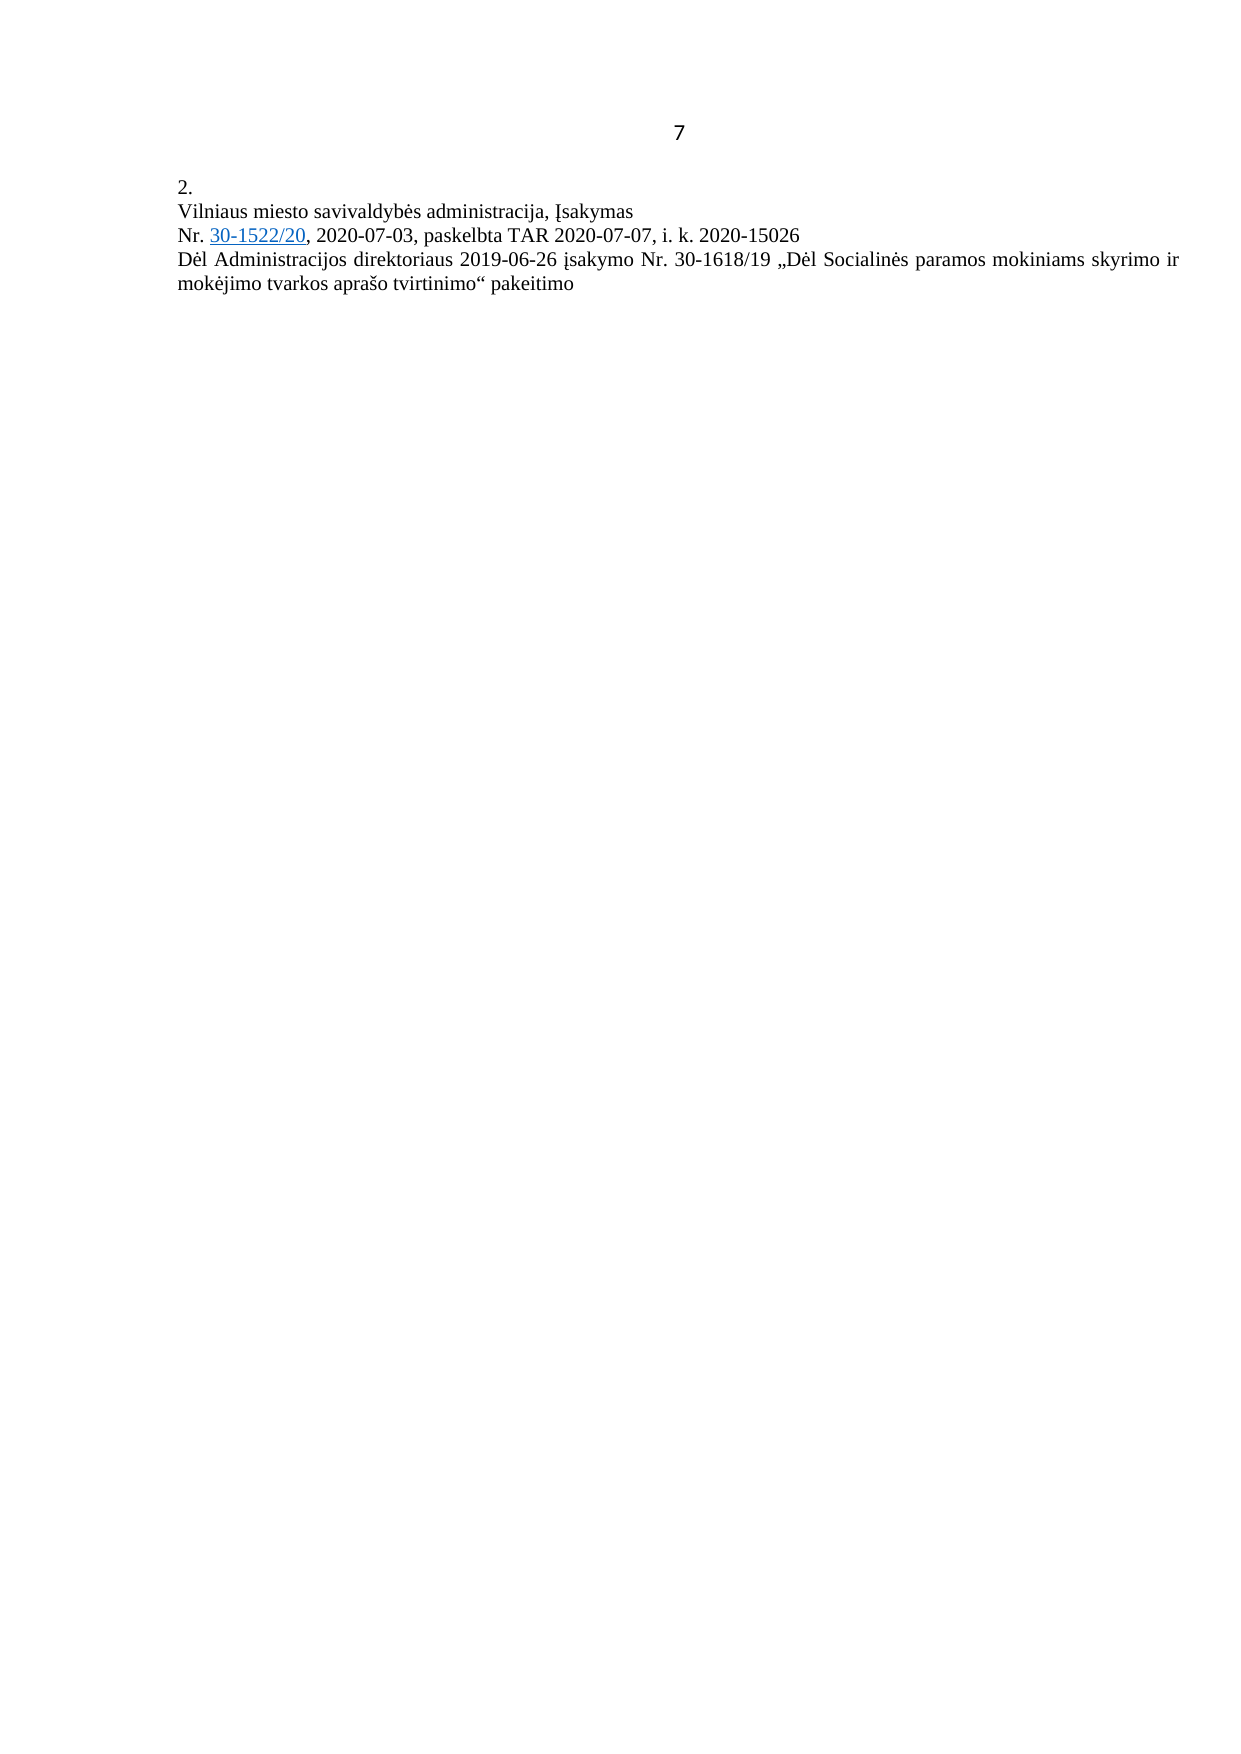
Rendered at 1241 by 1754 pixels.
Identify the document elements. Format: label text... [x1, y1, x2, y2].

text Vilniaus miesto savivaldybės administracija, Įsakymas [177, 199, 1181, 223]
text 2. [177, 175, 1181, 199]
text Dėl Administracijos direktoriaus 2019-06-26 įsakymo Nr. 30-1618/19 „Dėl Socialinės paramos mokiniams skyrimo ir mokėjimo tvarkos aprašo tvirtinimo“ pakeitimo [177, 247, 1181, 295]
text Nr. 30-1522/20, 2020-07-03, paskelbta TAR 2020-07-07, i. k. 2020-15026 [177, 223, 1181, 247]
